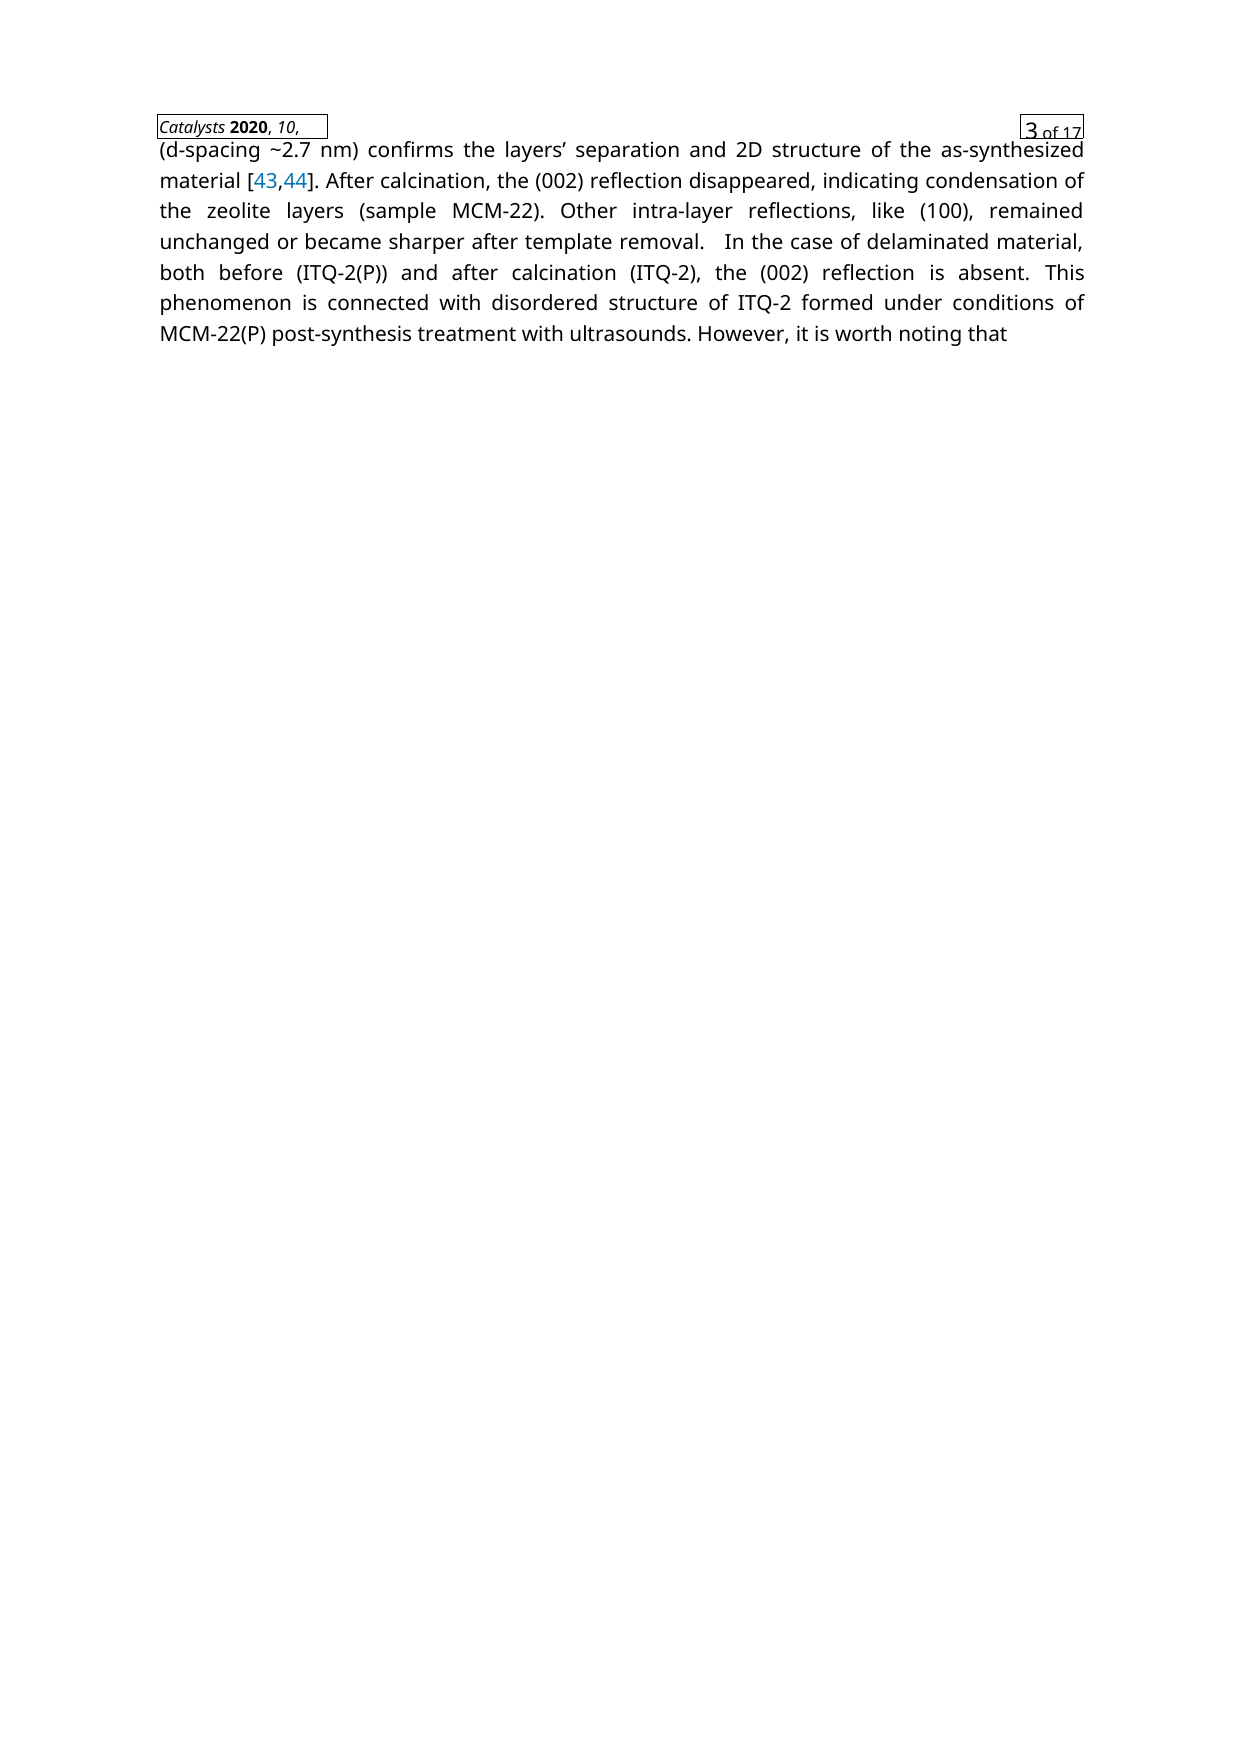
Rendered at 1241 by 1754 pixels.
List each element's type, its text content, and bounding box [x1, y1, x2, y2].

text The zeolitic structure of the synthesized MCM-22 and ITQ-2 samples was confirmed by XRD measurements (Figure 1). The XRD pattern obtained for the parent MCM-22(P) sample is characteristic of MWW zeolites family and the presence of the (002) reflection at 2θ about 6.5◦ (d-spacing ~2.7 nm) confirms the layers’ separation and 2D structure of the as-synthesized material [43,44]. After calcination, the (002) reflection disappeared, indicating condensation of the zeolite layers (sample MCM-22). Other intra-layer reflections, like (100), remained unchanged or became sharper after template removal. In the case of delaminated material, both before (ITQ-2(P)) and after calcination (ITQ-2), the (002) reflection is absent. This phenomenon is connected with disordered structure of ITQ-2 formed under conditions of MCM-22(P) post-synthesis treatment with ultrasounds. However, it is worth noting that [159, 135, 1085, 348]
